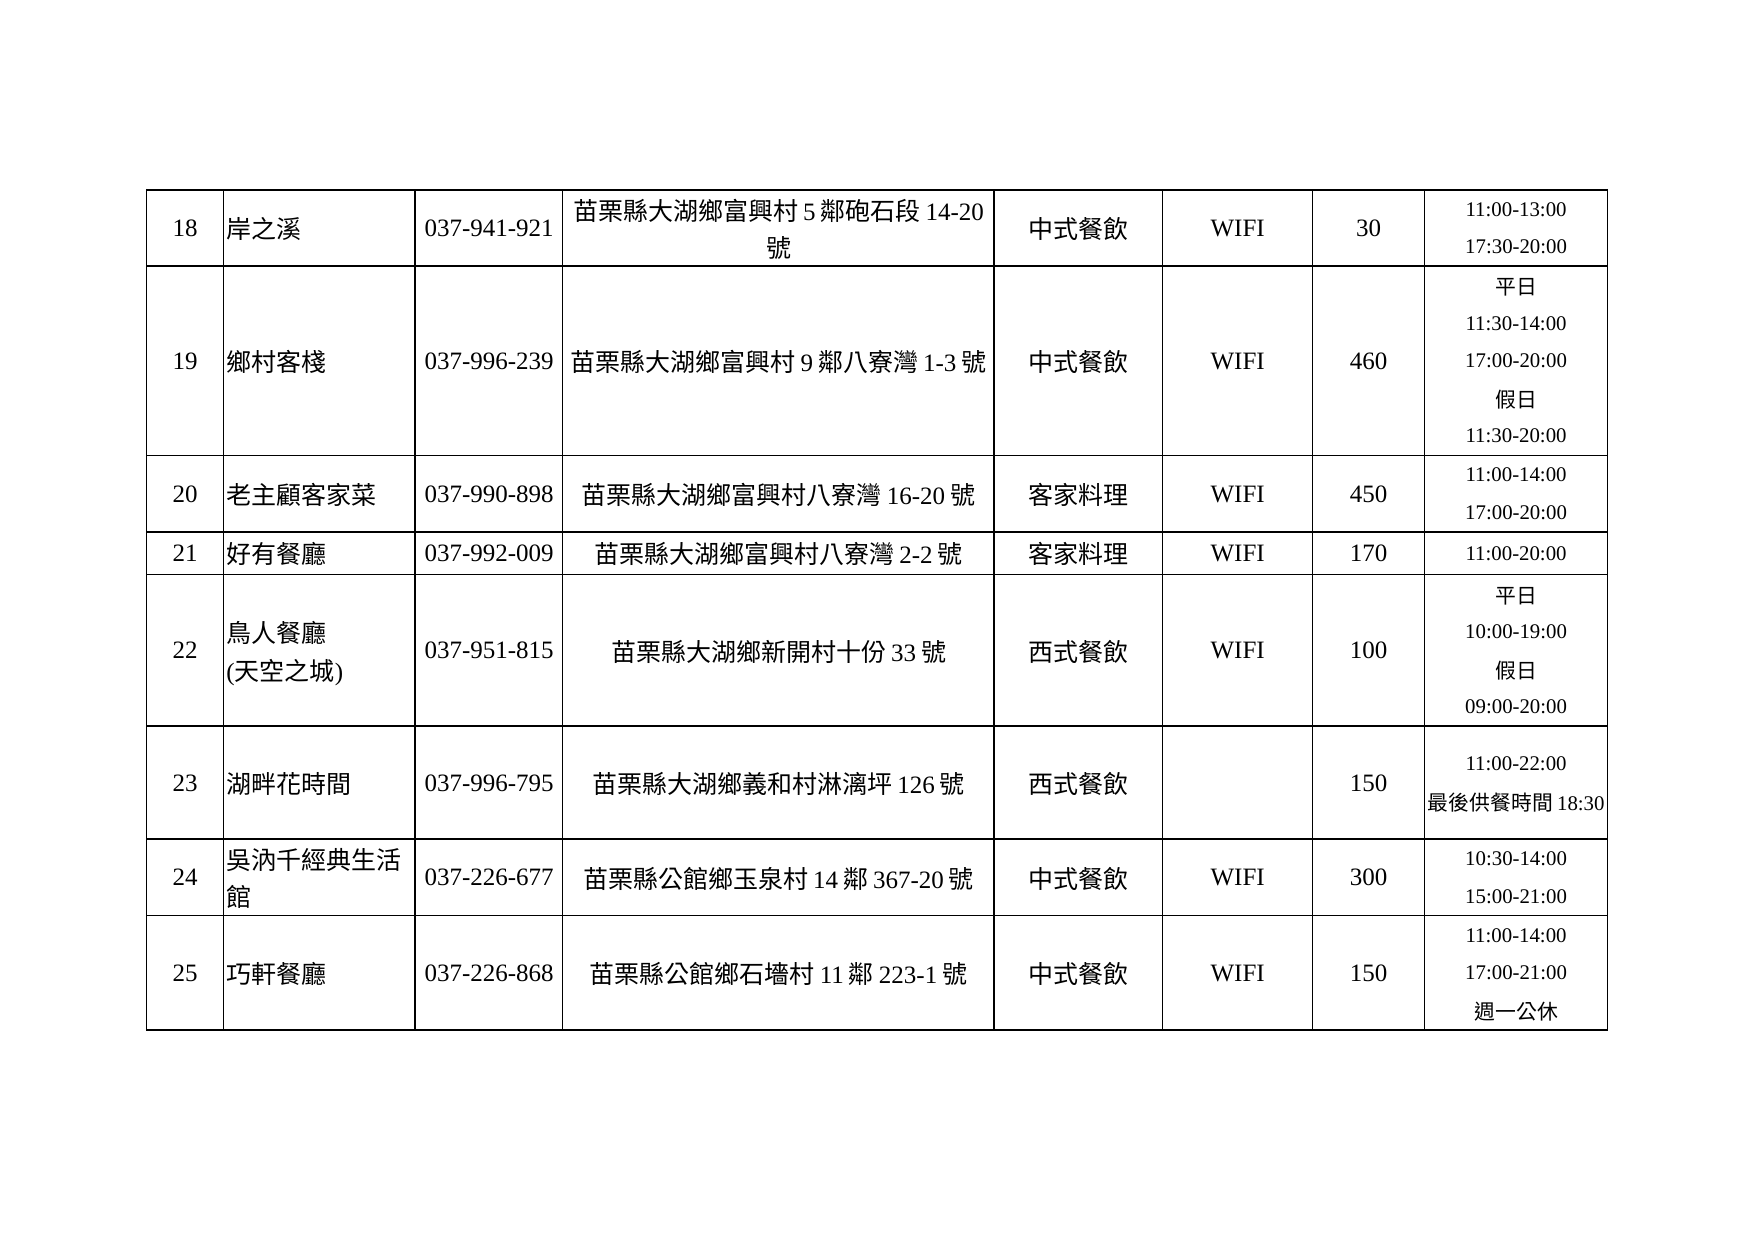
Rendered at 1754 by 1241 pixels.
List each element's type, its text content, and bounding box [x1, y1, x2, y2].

table_cell 中式餐飲 [995, 267, 1162, 454]
table_cell 中式餐飲 [995, 916, 1162, 1029]
table_cell 中式餐飲 [995, 840, 1162, 915]
table_cell 23 [147, 727, 223, 838]
table_cell 客家料理 [995, 533, 1162, 574]
table_cell 苗栗縣大湖鄉義和村淋漓坪126號 [563, 727, 993, 838]
table_cell 30 [1313, 191, 1424, 265]
table_cell 西式餐飲 [995, 575, 1162, 725]
table_cell 037-992-009 [416, 533, 562, 574]
table_cell WIFI [1163, 191, 1312, 265]
table_cell 21 [147, 533, 223, 574]
table_cell 18 [147, 191, 223, 265]
table_cell 老主顧客家菜 [224, 456, 414, 531]
table_cell 客家料理 [995, 456, 1162, 531]
table_cell 平日 10:00-19:00 假日 09:00-20:00 [1425, 575, 1607, 725]
table_cell 好有餐廳 [224, 533, 414, 574]
table_cell 中式餐飲 [995, 191, 1162, 265]
table_cell 11:00-20:00 [1425, 533, 1607, 574]
table_cell 鄉村客棧 [224, 267, 414, 454]
table_cell 11:00-14:00 17:00-20:00 [1425, 456, 1607, 531]
table_cell 037-226-677 [416, 840, 562, 915]
table_cell 湖畔花時間 [224, 727, 414, 838]
table_cell WIFI [1163, 916, 1312, 1029]
table_cell 24 [147, 840, 223, 915]
table_cell 037-951-815 [416, 575, 562, 725]
table_cell WIFI [1163, 840, 1312, 915]
table_cell WIFI [1163, 575, 1312, 725]
table_cell 岸之溪 [224, 191, 414, 265]
table_cell 吳汭千經典生活館 [224, 840, 414, 915]
table_cell WIFI [1163, 267, 1312, 454]
table_cell 19 [147, 267, 223, 454]
table_cell 苗栗縣公館鄉玉泉村14鄰367-20號 [563, 840, 993, 915]
table_cell 150 [1313, 727, 1424, 838]
table_cell 10:30-14:00 15:00-21:00 [1425, 840, 1607, 915]
table_cell 11:00-13:00 17:30-20:00 [1425, 191, 1607, 265]
table_cell 苗栗縣大湖鄉富興村八寮灣2-2號 [563, 533, 993, 574]
table_cell 170 [1313, 533, 1424, 574]
table_cell 460 [1313, 267, 1424, 454]
table_cell 037-996-795 [416, 727, 562, 838]
table_cell 22 [147, 575, 223, 725]
table_cell 11:00-22:00 最後供餐時間18:30 [1425, 727, 1607, 838]
table_cell 苗栗縣公館鄉石墻村11鄰223-1號 [563, 916, 993, 1029]
table_cell WIFI [1163, 456, 1312, 531]
table_cell [1163, 727, 1312, 838]
table_cell 苗栗縣大湖鄉富興村9鄰八寮灣1-3號 [563, 267, 993, 454]
table_cell 100 [1313, 575, 1424, 725]
table_cell 150 [1313, 916, 1424, 1029]
table_cell 037-941-921 [416, 191, 562, 265]
table_cell 11:00-14:00 17:00-21:00 週一公休 [1425, 916, 1607, 1029]
table_cell 450 [1313, 456, 1424, 531]
table_cell 苗栗縣大湖鄉富興村八寮灣16-20號 [563, 456, 993, 531]
table_cell 037-990-898 [416, 456, 562, 531]
table_cell 鳥人餐廳 (天空之城) [224, 575, 414, 725]
table_cell 巧軒餐廳 [224, 916, 414, 1029]
table_cell 西式餐飲 [995, 727, 1162, 838]
table_cell 苗栗縣大湖鄉新開村十份33號 [563, 575, 993, 725]
table_cell 037-226-868 [416, 916, 562, 1029]
table_cell 平日 11:30-14:00 17:00-20:00 假日 11:30-20:00 [1425, 267, 1607, 454]
table_cell 300 [1313, 840, 1424, 915]
table_cell 苗栗縣大湖鄉富興村5鄰砲石段14-20號 [563, 191, 993, 265]
table_cell 20 [147, 456, 223, 531]
table_cell 037-996-239 [416, 267, 562, 454]
table_cell WIFI [1163, 533, 1312, 574]
table_cell 25 [147, 916, 223, 1029]
